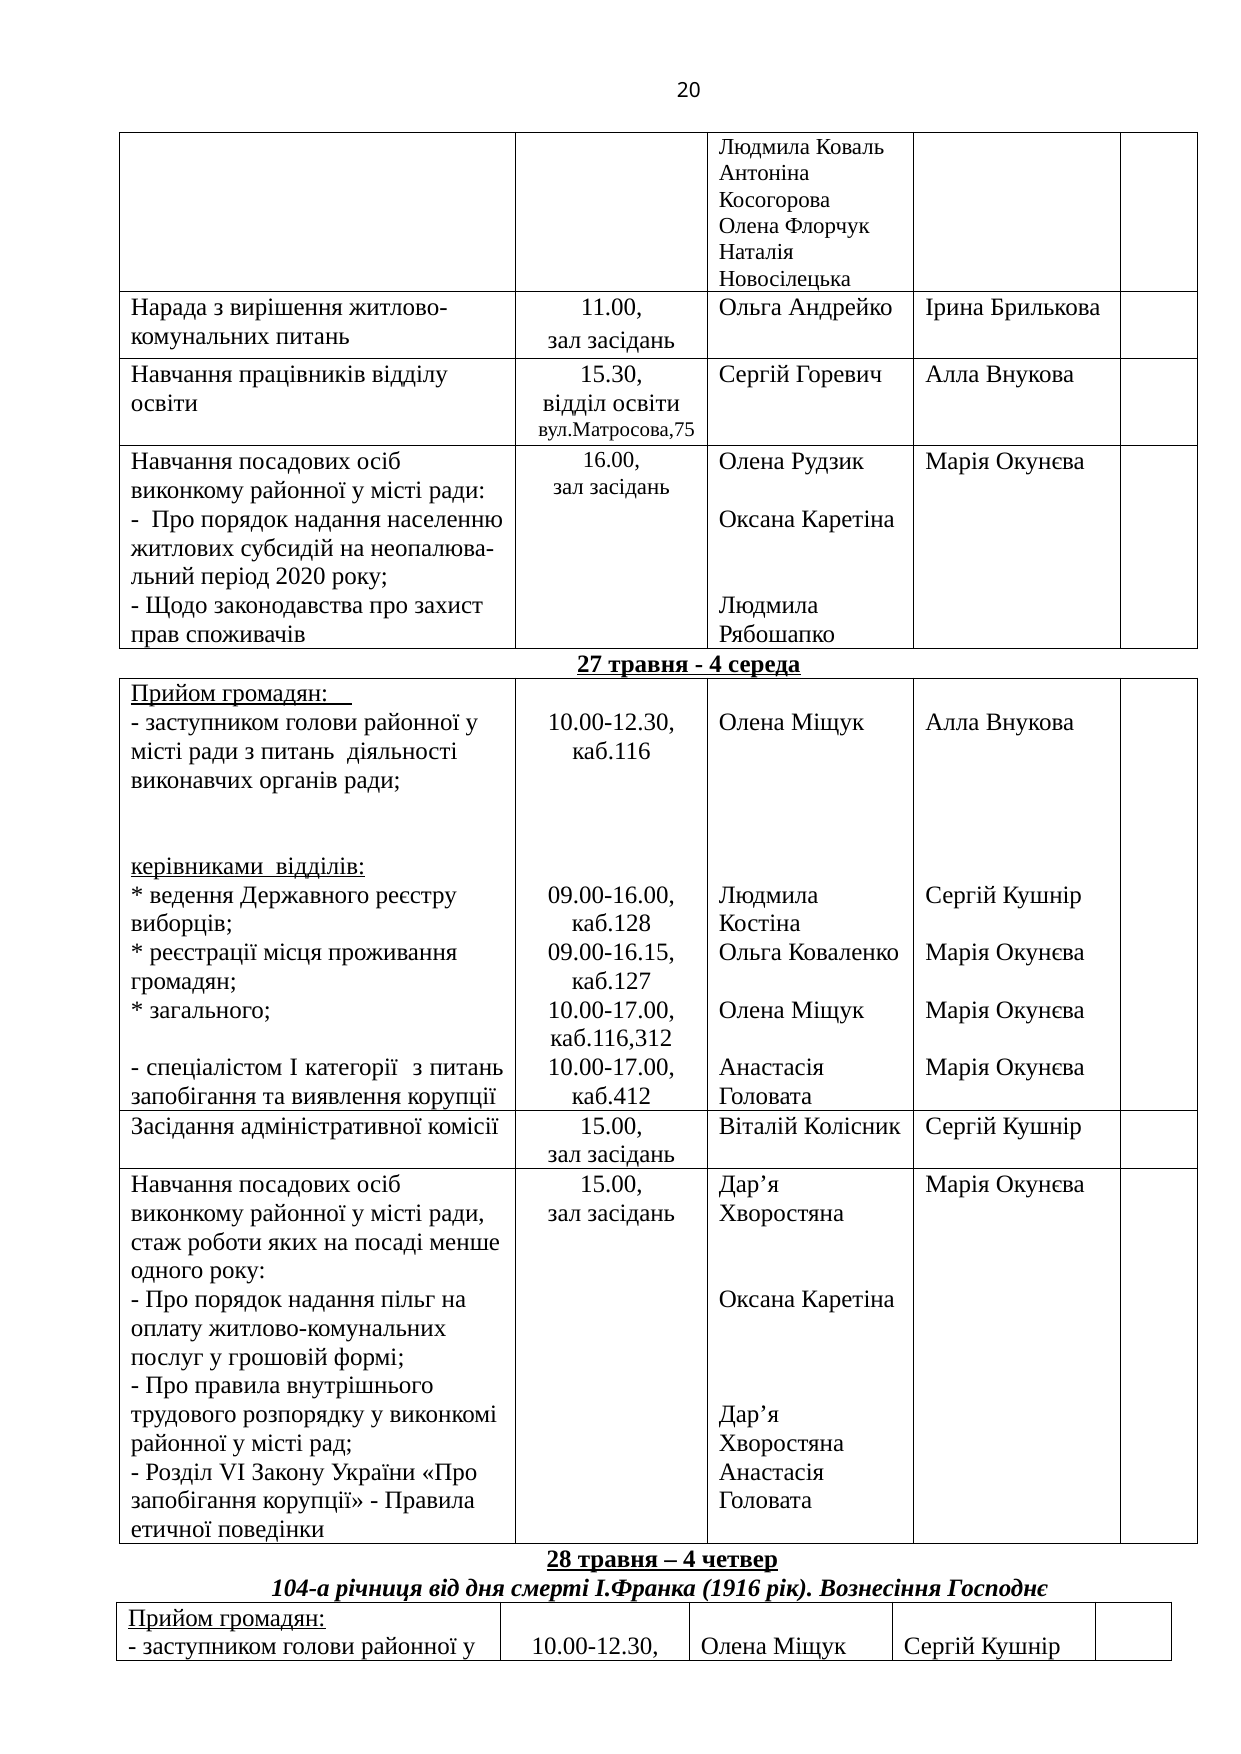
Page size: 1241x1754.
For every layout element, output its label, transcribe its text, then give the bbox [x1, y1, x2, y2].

table_cell Сергій Горевич [708, 359, 913, 445]
table_header Олена Міщук Людмила Костіна Ольга Коваленко Олена Міщук Анастасія Головата [708, 679, 913, 1110]
table_cell Марія Окунєва [914, 1169, 1120, 1543]
table_cell Олена Рудзик Оксана Каретіна Людмила Рябошапко [708, 446, 913, 648]
text 104-а річниця від дня смерті І.Франка (1916 рік). Вознесіння Господнє [177, 1573, 1200, 1602]
table_cell [1121, 1169, 1197, 1543]
table_cell [1121, 359, 1197, 445]
table_cell Ольга Андрейко [708, 292, 913, 358]
text 27 травня - 4 середа [177, 649, 1200, 677]
table_cell [914, 133, 1120, 291]
table_header [1121, 679, 1197, 1110]
table_cell [516, 133, 707, 291]
table_cell [1121, 133, 1197, 291]
table_header 10.00-12.30, [501, 1603, 689, 1660]
table_header Прийом громадян: - заступником голови районної у місті ради з питань діяльності виконавчих органів ради; керівниками відділів: * ведення Державного реєстру виборців; * реєстрації місця проживання громадян; * загального; - спеціалістом І категорії з питань запобігання та виявлення корупції [120, 679, 515, 1110]
table_cell [1121, 292, 1197, 358]
table_cell Ірина Брилькова [914, 292, 1120, 358]
table_cell Навчання працівників відділу освіти [120, 359, 515, 445]
table_cell Нарада з вирішення житлово-комунальних питань [120, 292, 515, 358]
table_cell Сергій Кушнір [914, 1111, 1120, 1168]
table_cell Навчання посадових осіб виконкому районної у місті ради, стаж роботи яких на посаді менше одного року: - Про порядок надання пільг на оплату житлово-комунальних послуг у грошовій формі; - Про правила внутрішнього трудового розпорядку у виконкомі районної у місті рад; - Розділ VІ Закону України «Про запобігання корупції» - Правила етичної поведінки [120, 1169, 515, 1543]
table_header 10.00-12.30, каб.116 09.00-16.00, каб.128 09.00-16.15, каб.127 10.00-17.00, каб.116,312 10.00-17.00, каб.412 [516, 679, 707, 1110]
table_header Алла Внукова Сергій Кушнір Марія Окунєва Марія Окунєва Марія Окунєва [914, 679, 1120, 1110]
table_cell Марія Окунєва [914, 446, 1120, 648]
table_cell [120, 133, 515, 291]
text 28 травня – 4 четвер [177, 1544, 1200, 1573]
table_cell 16.00, зал засідань [516, 446, 707, 648]
table_cell 15.00, зал засідань [516, 1111, 707, 1168]
table_header Олена Міщук [690, 1603, 892, 1660]
table_cell 15.30, відділ освіти вул.Матросова,75 [516, 359, 707, 445]
table_cell Людмила Коваль Антоніна Косогорова Олена Флорчук Наталія Новосілецька [708, 133, 913, 291]
table_cell [1121, 1111, 1197, 1168]
table_cell Дар’я Хворостяна Оксана Каретіна Дар’я Хворостяна Анастасія Головата [708, 1169, 913, 1543]
table_cell [1121, 446, 1197, 648]
table_cell 15.00, зал засідань [516, 1169, 707, 1543]
table_header [1096, 1603, 1171, 1660]
table_cell Віталій Колісник [708, 1111, 913, 1168]
table_header Сергій Кушнір [893, 1603, 1095, 1660]
table_cell 11.00, зал засідань [516, 292, 707, 358]
table_cell Алла Внукова [914, 359, 1120, 445]
table_cell Засідання адміністративної комісії [120, 1111, 515, 1168]
table_cell Навчання посадових осіб виконкому районної у місті ради: - Про порядок надання населенню житлових субсидій на неопалюва-льний період 2020 року; - Щодо законодавства про захист прав споживачів [120, 446, 515, 648]
table_header Прийом громадян: - заступником голови районної у [117, 1603, 500, 1660]
